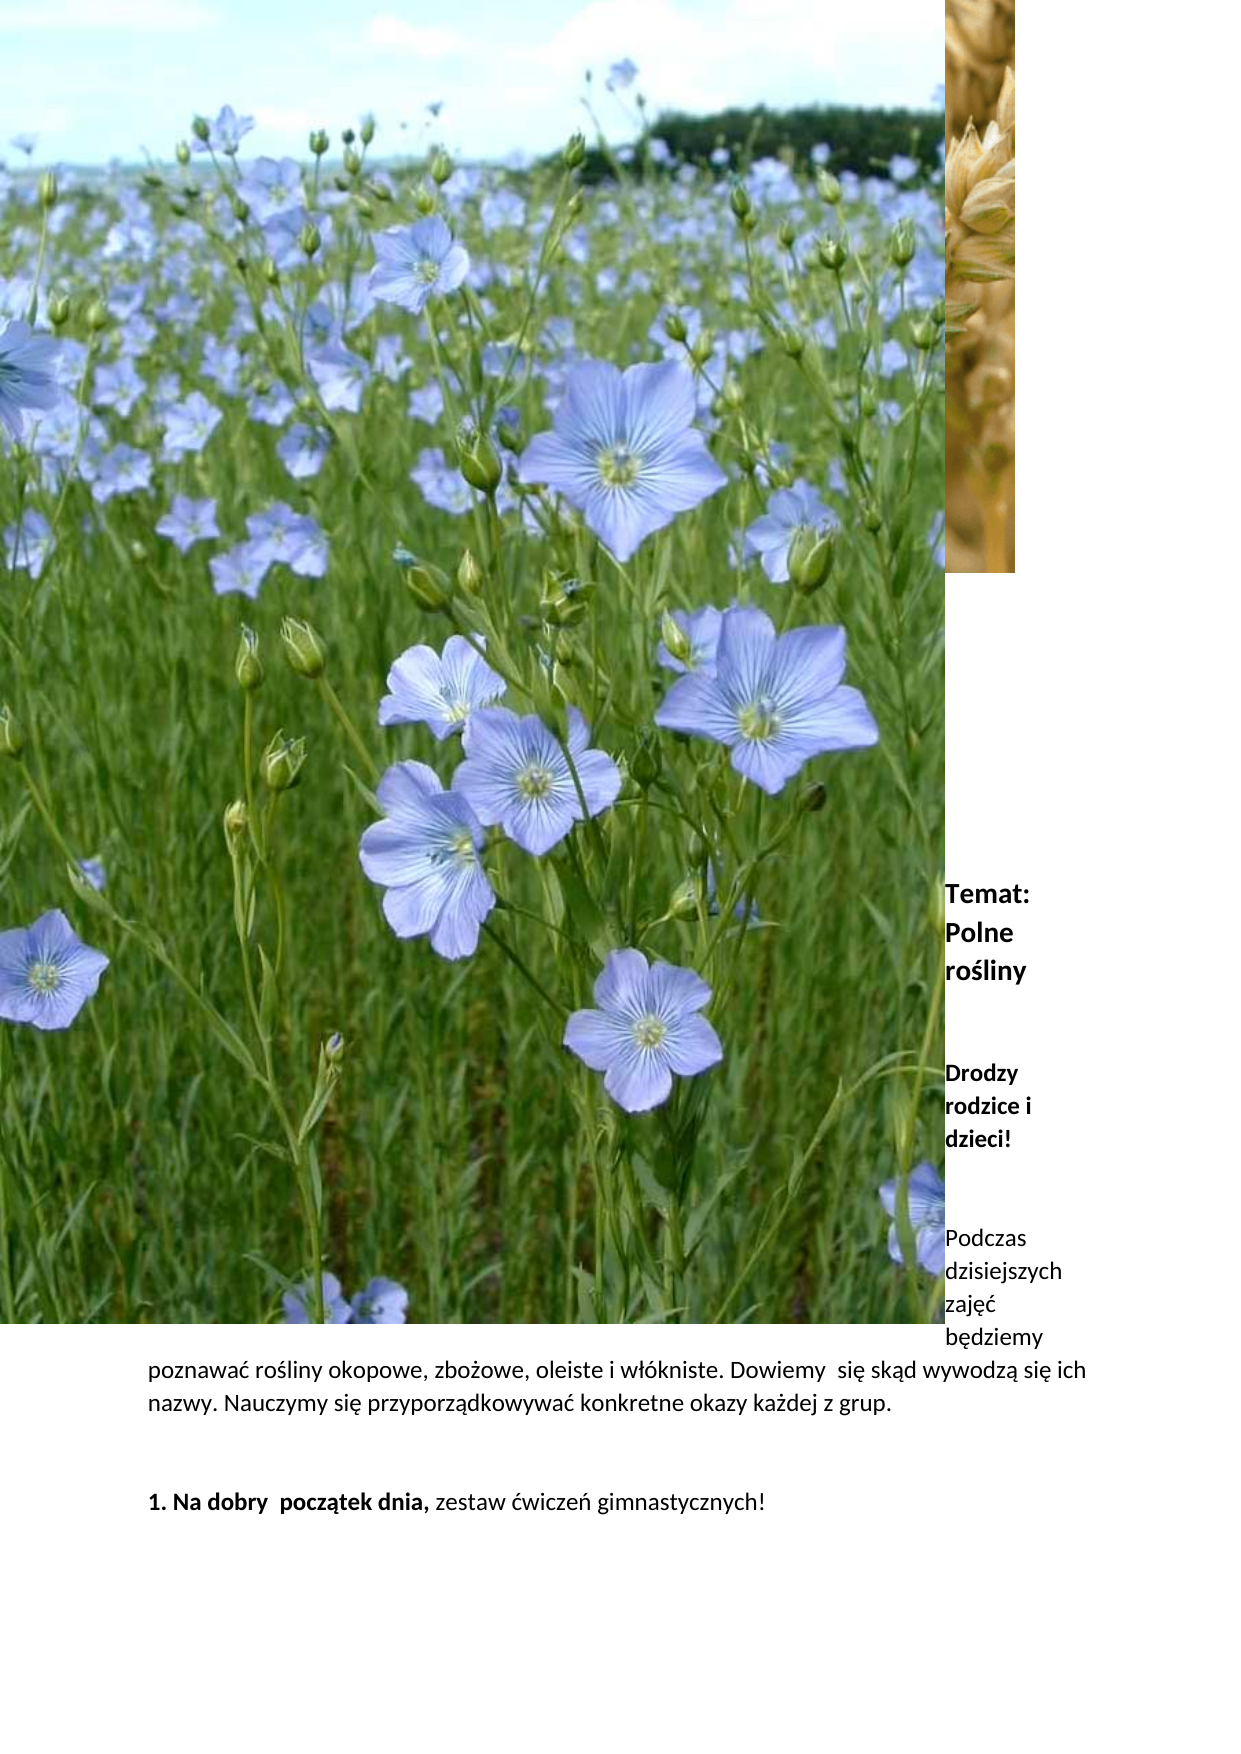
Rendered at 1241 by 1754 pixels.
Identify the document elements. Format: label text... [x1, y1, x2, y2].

picture [0, 0, 1015, 1324]
text Podczas dzisiejszych zajęć będziemy poznawać rośliny okopowe, zbożowe, oleiste i włókniste. Dowiemy się skąd wywodzą się ich nazwy. Nauczymy się przyporządkowywać konkretne okazy każdej z grup. [148, 1222, 1093, 1417]
text Temat: Polne rośliny [945, 148, 1093, 988]
text 1. Na dobry początek dnia, zestaw ćwiczeń gimnastycznych! [148, 1486, 1093, 1516]
text Drodzy rodzice i dzieci! [945, 1057, 1093, 1153]
